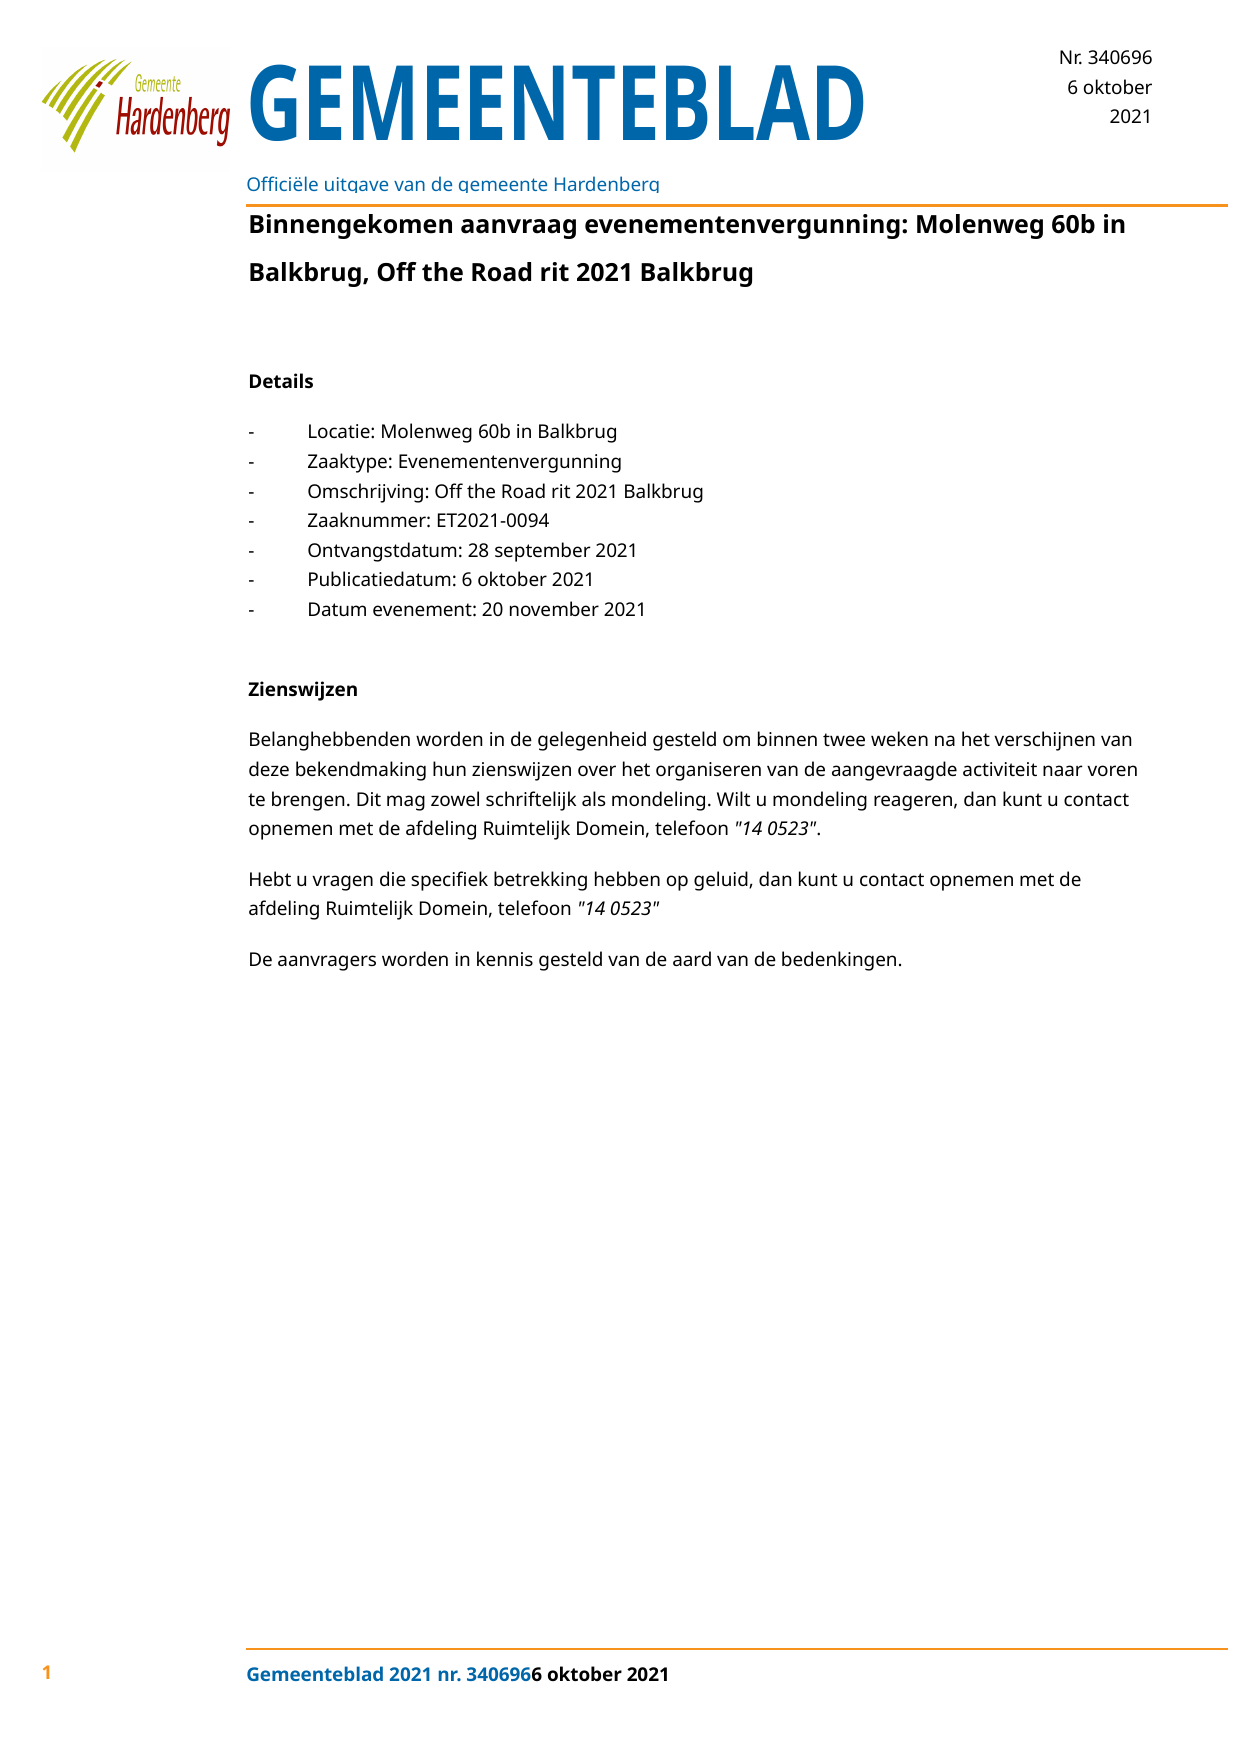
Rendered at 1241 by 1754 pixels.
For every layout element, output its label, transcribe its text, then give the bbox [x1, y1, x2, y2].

text De aanvragers worden in kennis gesteld van de aard van de bedenkingen. [248, 946, 1152, 972]
list Publicatiedatum: 6 oktober 2021 [248, 567, 1152, 592]
list Ontvangstdatum: 28 september 2021 [248, 537, 1152, 563]
text Binnengekomen aanvraag evenementenvergunning: Molenweg 60b in Balkbrug, Off the Road rit 2021 Balkbrug [248, 207, 1152, 288]
text Details [248, 368, 1152, 394]
list Omschrijving: Off the Road rit 2021 Balkbrug [248, 478, 1152, 504]
list Zaaknummer: ET2021-0094 [248, 507, 1152, 533]
text Belanghebbenden worden in de gelegenheid gesteld om binnen twee weken na het verschijnen van deze bekendmaking hun zienswijzen over het organiseren van de aangevraagde activiteit naar voren te brengen. Dit mag zowel schriftelijk als mondeling. Wilt u mondeling reageren, dan kunt u contact opnemen met de afdeling Ruimtelijk Domein, telefoon "14 0523". [248, 727, 1152, 841]
list Locatie: Molenweg 60b in Balkbrug [248, 419, 1152, 444]
list Zaaktype: Evenementenvergunning [248, 448, 1152, 474]
text Zienswijzen [248, 676, 1152, 702]
picture [41, 47, 231, 172]
list Datum evenement: 20 november 2021 [248, 596, 1152, 622]
text Hebt u vragen die specifiek betrekking hebben op geluid, dan kunt u contact opnemen met de afdeling Ruimtelijk Domein, telefoon "14 0523" [248, 866, 1152, 921]
